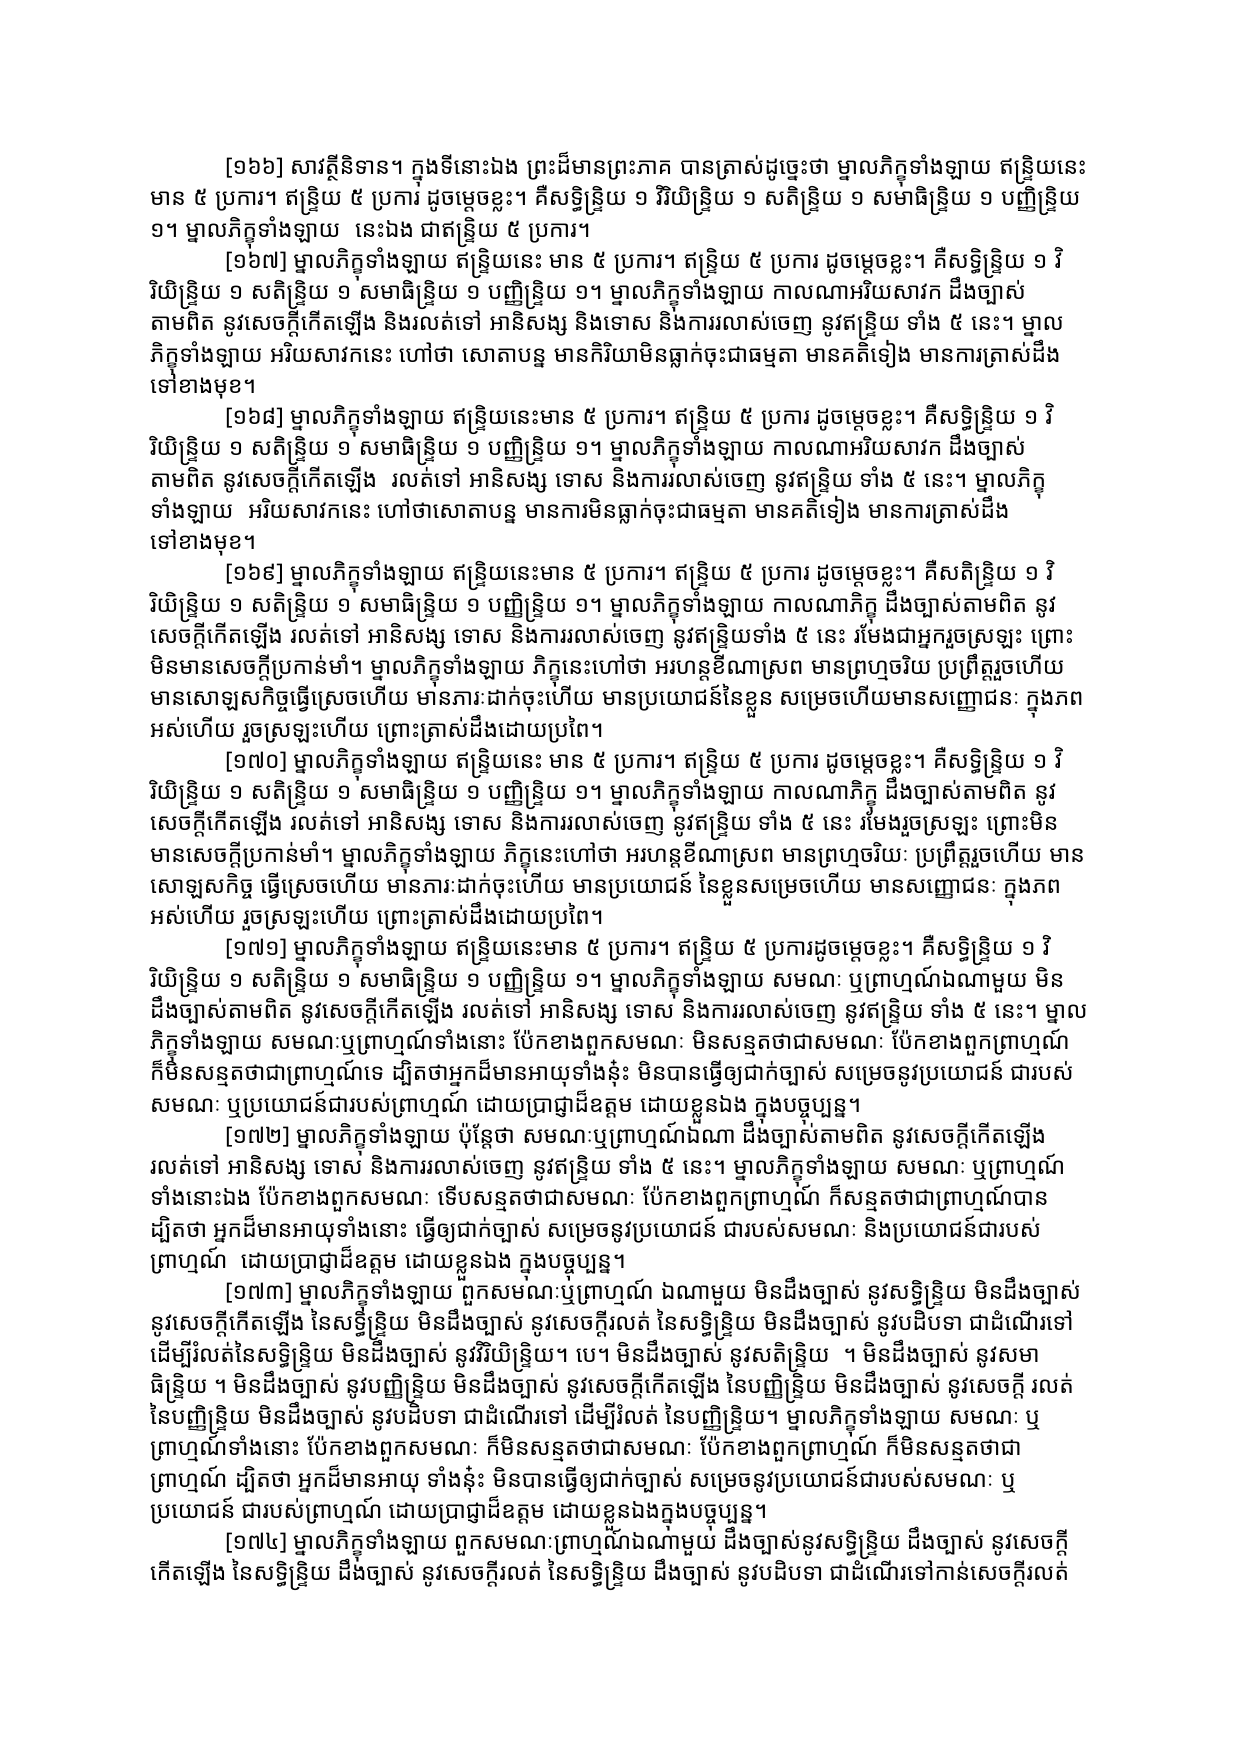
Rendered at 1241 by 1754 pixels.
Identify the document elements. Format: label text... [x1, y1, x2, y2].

text [១៦៦] សាវត្ថីនិទាន។ ក្នុងទីនោះឯង ព្រះដ៏មានព្រះភាគ បានត្រាស់​ដូច្នេះថា ម្នាលភិក្ខុ​ទាំងឡាយ ឥន្រ្ទិយនេះ មាន ៥ ប្រការ។ ឥន្ទ្រិយ ៥ ប្រការ​ ដូចម្តេចខ្លះ។ គឺសទ្ធិន្ទ្រិយ ១ វិរិយិន្ទ្រិយ ១ សតិន្ទ្រិយ ១ សមាធិន្ទ្រិយ ១ បញ្ញិន្ទ្រិយ ១។ ម្នាលភិក្ខុទាំងឡាយ នេះឯង ជាឥន្ទ្រិយ ៥ ប្រការ។ [150, 150, 1090, 244]
text [១៦៧] ម្នាលភិក្ខុទាំងឡាយ ឥន្ទ្រិយនេះ មាន ៥ ប្រការ។ ឥន្ទ្រិយ ៥ ប្រការ ដូចម្តេចខ្លះ។ គឺសទ្ធិន្ទ្រិយ ១ វិរិយិន្ទ្រិយ ១ សតិន្ទ្រិយ ១ សមាធិន្ទ្រិយ ១ បញ្ញិន្ទ្រិយ ១។ ម្នាលភិក្ខុទាំងឡាយ កាលណាអរិយសាវក ដឹងច្បាស់​តាមពិត នូវសេចក្តីកើតឡើង និងរលត់ទៅ អានិសង្ស និងទោស និងការ​រលាស់ចេញ នូវឥន្ទ្រិយ ទាំង ៥ នេះ។ ម្នាលភិក្ខុទាំងឡាយ អរិយសាវកនេះ​ ហៅថា សោតាបន្ន មានកិរិយាមិនធ្លាក់ចុះជាធម្មតា មានគតិទៀង មានការត្រាស់ដឹងទៅខាងមុខ។ [150, 244, 1090, 400]
text [១៧៣] ម្នាលភិក្ខុទាំងឡាយ ពួកសមណៈឬព្រាហ្មណ៍ ឯណាមួយ មិនដឹងច្បាស់ នូវសទ្ធិន្ទ្រិយ មិនដឹងច្បាស់ នូវសេចក្តីកើតឡើង នៃសទ្ធិន្ទ្រិយ មិនដឹងច្បាស់ នូវសេចក្តីរលត់ នៃសទ្ធិន្ទ្រិយ មិនដឹងច្បាស់ នូវបដិបទា ជា​ដំណើរទៅ ដើម្បីរំលត់នៃសទ្ធិន្ទ្រិយ មិនដឹងច្បាស់ នូវវិរិយិន្ទ្រិយ។ បេ។ មិនដឹង​ច្បាស់ នូវសតិន្ទ្រិយ ។ មិនដឹង​ច្បាស់ នូវសមាធិន្ទ្រិយ ។ មិនដឹង​ច្បាស់ នូវបញ្ញិន្ទ្រិយ មិនដឹងច្បាស់ នូវសេចក្តីកើតឡើង នៃបញ្ញិន្ទ្រិយ មិនដឹង​ច្បាស់ នូវសេចក្តី រលត់នៃបញ្ញិន្ទ្រិយ មិនដឹងច្បាស់ នូវបដិបទា ជាដំណើរទៅ ​ដើម្បីរំលត់ នៃបញ្ញិន្ទ្រិយ។ ម្នាលភិក្ខុទាំងឡាយ សមណៈ ឬព្រាហ្មណ៍ទាំង​នោះ ប៉ែកខាងពួកសមណៈ ក៏មិនសន្មត​ថាជាសមណៈ ប៉ែកខាងពួក​ព្រាហ្មណ៍ ក៏មិនសន្មតថាជាព្រាហ្មណ៍ ដ្បិតថា អ្នកដ៏មានអាយុ ទាំងនុ៎ះ មិនបានធ្វើ​ឲ្យ​ជាក់ច្បាស់ សម្រេចនូវប្រយោជន៍ជារបស់សមណៈ ឬប្រយោជន៍ ជា​របស់ព្រាហ្មណ៍ ​ដោយប្រាជ្ញាដ៏ឧត្តម ដោយខ្លួនឯងក្នុងបច្ចុប្បន្ន។ [150, 1275, 1090, 1525]
text [១៧០] ម្នាលភិក្ខុទាំងឡាយ ឥន្ទ្រិយនេះ មាន ៥ ប្រការ។ ឥន្ទ្រិយ ៥ ប្រការ ដូចម្តេចខ្លះ។ គឺសទ្ធិន្ទ្រិយ​ ១ វិរិយិន្ទ្រិយ ១ សតិន្ទ្រិយ ១ សមាធិន្ទ្រិយ ១ បញ្ញិន្ទ្រិយ ១។ ម្នាលភិក្ខុទាំងឡាយ កាលណាភិក្ខុ ដឹងច្បាស់តាមពិត នូវ​សេចក្តីកើតឡើង រលត់ទៅ អានិសង្ស ទោស និងការ​រលាស់ចេញ នូវ​ឥន្ទ្រិយ ទាំង ៥ នេះ រមែងរួចស្រឡះ ព្រោះមិនមានសេចក្តីប្រកាន់មាំ។ ម្នាលភិក្ខុទាំងឡាយ ភិក្ខុនេះហៅថា អរហន្តខីណាស្រព មានព្រហ្មចរិយៈ ​ប្រព្រឹត្តរួចហើយ មានសោឡសកិច្ច ធ្វើស្រេចហើយ​ មានភារៈដាក់ចុះហើយ មានប្រយោជន៍ នៃខ្លួន​សម្រេចហើយ មានសញ្ញោជនៈ ក្នុងភពអស់ហើយ រួចស្រឡះហើយ​ ព្រោះត្រាស់ដឹងដោយប្រពៃ។ [150, 744, 1090, 931]
text [១៧១] ម្នាលភិក្ខុទាំងឡាយ ឥន្ទ្រិយនេះមាន ៥ ប្រការ។ ឥន្ទ្រិយ ៥ ប្រការដូចម្តេចខ្លះ។ គឺសទ្ធិន្ទ្រិយ ១ វិរិយិន្ទ្រិយ ១ សតិន្ទ្រិយ ១ សមាធិន្ទ្រិយ ១ បញ្ញិន្ទ្រិយ ១។ ម្នាលភិក្ខុទាំងឡាយ សមណៈ ឬព្រាហ្មណ៍ឯណាមួយ មិន​ដឹងច្បាស់តាមពិត នូវសេចក្តីកើតឡើង រលត់ទៅ អានិសង្ស ទោស និងការ​រលាស់ចេញ នូវឥន្ទ្រិយ ទាំង ៥ នេះ។ ម្នាលភិក្ខុទាំងឡាយ សមណៈ​ឬព្រាហ្មណ៍​ទាំងនោះ ប៉ែកខាងពួកសមណៈ មិនសន្មតថាជាសមណៈ ប៉ែក​ខាងពួកព្រាហ្មណ៍ ក៏មិន​សន្មត​ថា​ជាព្រាហ្មណ៍ទេ ដ្បិតថាអ្នកដ៏មានអាយុ​ទាំងនុ៎ះ មិនបានធ្វើឲ្យជាក់ច្បាស់ សម្រេចនូវ​ប្រយោជន៍ ជារបស់សមណៈ ឬ​ប្រយោជន៍ជារបស់ព្រាហ្មណ៍ ដោយប្រាជ្ញាដ៏ឧត្តម ដោយ​ខ្លួនឯង ក្នុងបច្ចុប្បន្ន។ [150, 931, 1090, 1119]
text [១៦៩] ម្នាលភិក្ខុទាំងឡាយ ឥន្ទ្រិយនេះមាន ៥ ប្រការ។ ឥន្ទ្រិយ ៥ ប្រការ ដូចម្តេចខ្លះ។ គឺសតិន្ទ្រិយ ១ វិរិយិន្ទ្រិយ ១ សតិន្ទ្រិយ ១ សមាធិន្ទ្រិយ ១ បញ្ញិន្ទ្រិយ ១។ ម្នាលភិក្ខុទាំងឡាយ កាលណាភិក្ខុ ដឹងច្បាស់តាមពិត នូវ​សេចក្តីកើតឡើង រលត់ទៅ អានិសង្ស ទោស និងការ​រលាស់ចេញ នូវឥន្ទ្រិយទាំង ៥ នេះ រមែងជាអ្នករួចស្រឡះ ព្រោះមិនមានសេចក្តីប្រកាន់​មាំ។ ម្នាលភិក្ខុទាំងឡាយ ភិក្ខុនេះហៅថា អរហន្តខីណាស្រព មាន​ព្រហ្មចរិយ ប្រព្រឹត្តរួចហើយ មានសោឡសកិច្ចធ្វើស្រេចហើយ មានភារៈ​ដាក់ចុះហើយ មានប្រយោជន៍នៃខ្លួន សម្រេចហើយ​មានសញ្ញោជនៈ ក្នុងភព​អស់ហើយ រួចស្រឡះហើយ ព្រោះត្រាស់ដឹងដោយប្រពៃ។ [150, 556, 1090, 744]
text [១៦៨] ម្នាលភិក្ខុទាំងឡាយ ឥន្ទ្រិយនេះមាន ៥ ប្រការ។ ឥន្ទ្រិយ ៥ ប្រការ ដូចម្តេចខ្លះ​។ គឺសទ្ធិន្ទ្រិយ ១​ វិរិយិន្ទ្រិយ ១ សតិន្ទ្រិយ ១ សមាធិន្ទ្រិយ ១ បញ្ញិន្ទ្រិយ ១។ ម្នាលភិក្ខុទាំងឡាយ​ កាលណាអរិយសាវក ដឹងច្បាស់​តាមពិត នូវសេចក្តីកើតឡើង រលត់ទៅ អានិសង្ស ទោស និងការរលាស់​ចេញ នូវឥន្ទ្រិយ ទាំង ៥ នេះ។ ម្នាលភិក្ខុទាំងឡាយ អរិយសាវកនេះ ហៅថា​សោតាបន្ន មានការមិនធ្លាក់ចុះជាធម្មតា មានគតិទៀង មានការត្រាស់ដឹង​ទៅខាងមុខ។ [150, 400, 1090, 556]
text [១៧២] ម្នាលភិក្ខុទាំងឡាយ ប៉ុន្តែថា សមណៈឬព្រាហ្មណ៍ឯណា ដឹង​ច្បាស់តាមពិត នូវសេចក្តីកើតឡើង​ រលត់ទៅ អានិសង្ស ទោស និងការ​រលាស់ចេញ នូវឥន្ទ្រិយ ទាំង ៥ នេះ។ ម្នាលភិក្ខុទាំងឡាយ សមណៈ ឬព្រាហ្មណ៍ទាំងនោះឯង ប៉ែកខាងពួកសមណៈ ទើបសន្មតថាជា​សមណៈ ប៉ែកខាងពួកព្រាហ្មណ៍ ក៏សន្មតថាជាព្រាហ្មណ៍បាន ដ្បិតថា អ្នកដ៏​មានអាយុទាំងនោះ ធ្វើឲ្យជាក់ច្បាស់ សម្រេចនូវប្រយោជន៍ ជារបស់សមណៈ​ និងប្រយោជន៍ជារបស់ព្រាហ្មណ៍ ដោយប្រាជ្ញា​ដ៏ឧត្តម ដោយខ្លួនឯង ក្នុង​បច្ចុប្បន្ន។ [150, 1119, 1090, 1275]
text [១៧៤] ម្នាលភិក្ខុទាំងឡាយ ពួកសមណៈព្រាហ្មណ៍ឯណាមួយ ដឹង​ច្បាស់នូវសទ្ធិន្ទ្រិយ ដឹងច្បាស់ នូវសេចក្តីកើតឡើង នៃសទ្ធិន្ទ្រិយ ដឹងច្បាស់​ នូវសេចក្តីរលត់ នៃសទ្ធិន្ទ្រិយ ដឹងច្បាស់ នូវបដិបទា ជាដំណើរ​ទៅកាន់សេចក្តី​រលត់ នៃសទ្ធិន្ទ្រិយ ដឹងច្បាស់ នូវវិរិយិន្ទ្រិយ​​ ដឹងច្បាស់ នូវសេចក្តីកើតឡើង នៃ​វិរិយិន្ទ្រិយ ដឹងច្បាស់ នូវសេចក្តីរលត់ នៃវិរិយិន្ទ្រិយ ដឹងច្បាស់ នូវបដិបទា ជា​ដំណើរទៅកាន់សេចក្តីរលត់ នៃវិរិយិន្ទ្រិយ ដឹងច្បាស់ នូវសតិន្ទ្រិយ។ ដឹង​ច្បាស់នូវសមាធិន្ទ្រិយ។ ដឹងច្បាស់នូវបញ្ញិន្ទ្រិយ ដឹងច្បាស់នូវសេចក្តីកើត​ឡើង នៃបញ្ញិន្ទ្រិយ ដឹងច្បាស់នូវសេចក្តីរលត់ នៃបញ្ញិន្ទ្រិយ ដឹងច្បាស់នូវ​បដិបទា ជាដំណើរទៅកាន់សេចក្តីរលត់ នៃបញ្ញិន្ទ្រិយ។ ម្នាលភិក្ខុ​ទាំងឡាយ សមណៈ ឬព្រាហ្មណ៍ទាំងនោះ ប៉ែកខាងពួកសមណៈ ក៏សន្មតថាជា​សមណៈ ប៉ែកខាងពួកព្រាហ្មណ៍ ក៏សន្មតថាជាព្រាហ្មណ៍ ដ្បិតថាអ្នកដ៏មាន​អាយុទាំងនោះ បានធ្វើ ឲ្យជាក់ច្បាស់ សម្រេចនូវប្រយោជន៍ជារបស់​សមណៈ និងប្រយោជន៍ជារបស់ព្រាហ្មណ៍ ដោយប្រាជ្ញាដ៏ឧត្តម ដោយខ្លួនឯង​ក្នុងបច្ចុប្បន្ន។ [150, 1525, 1090, 1587]
